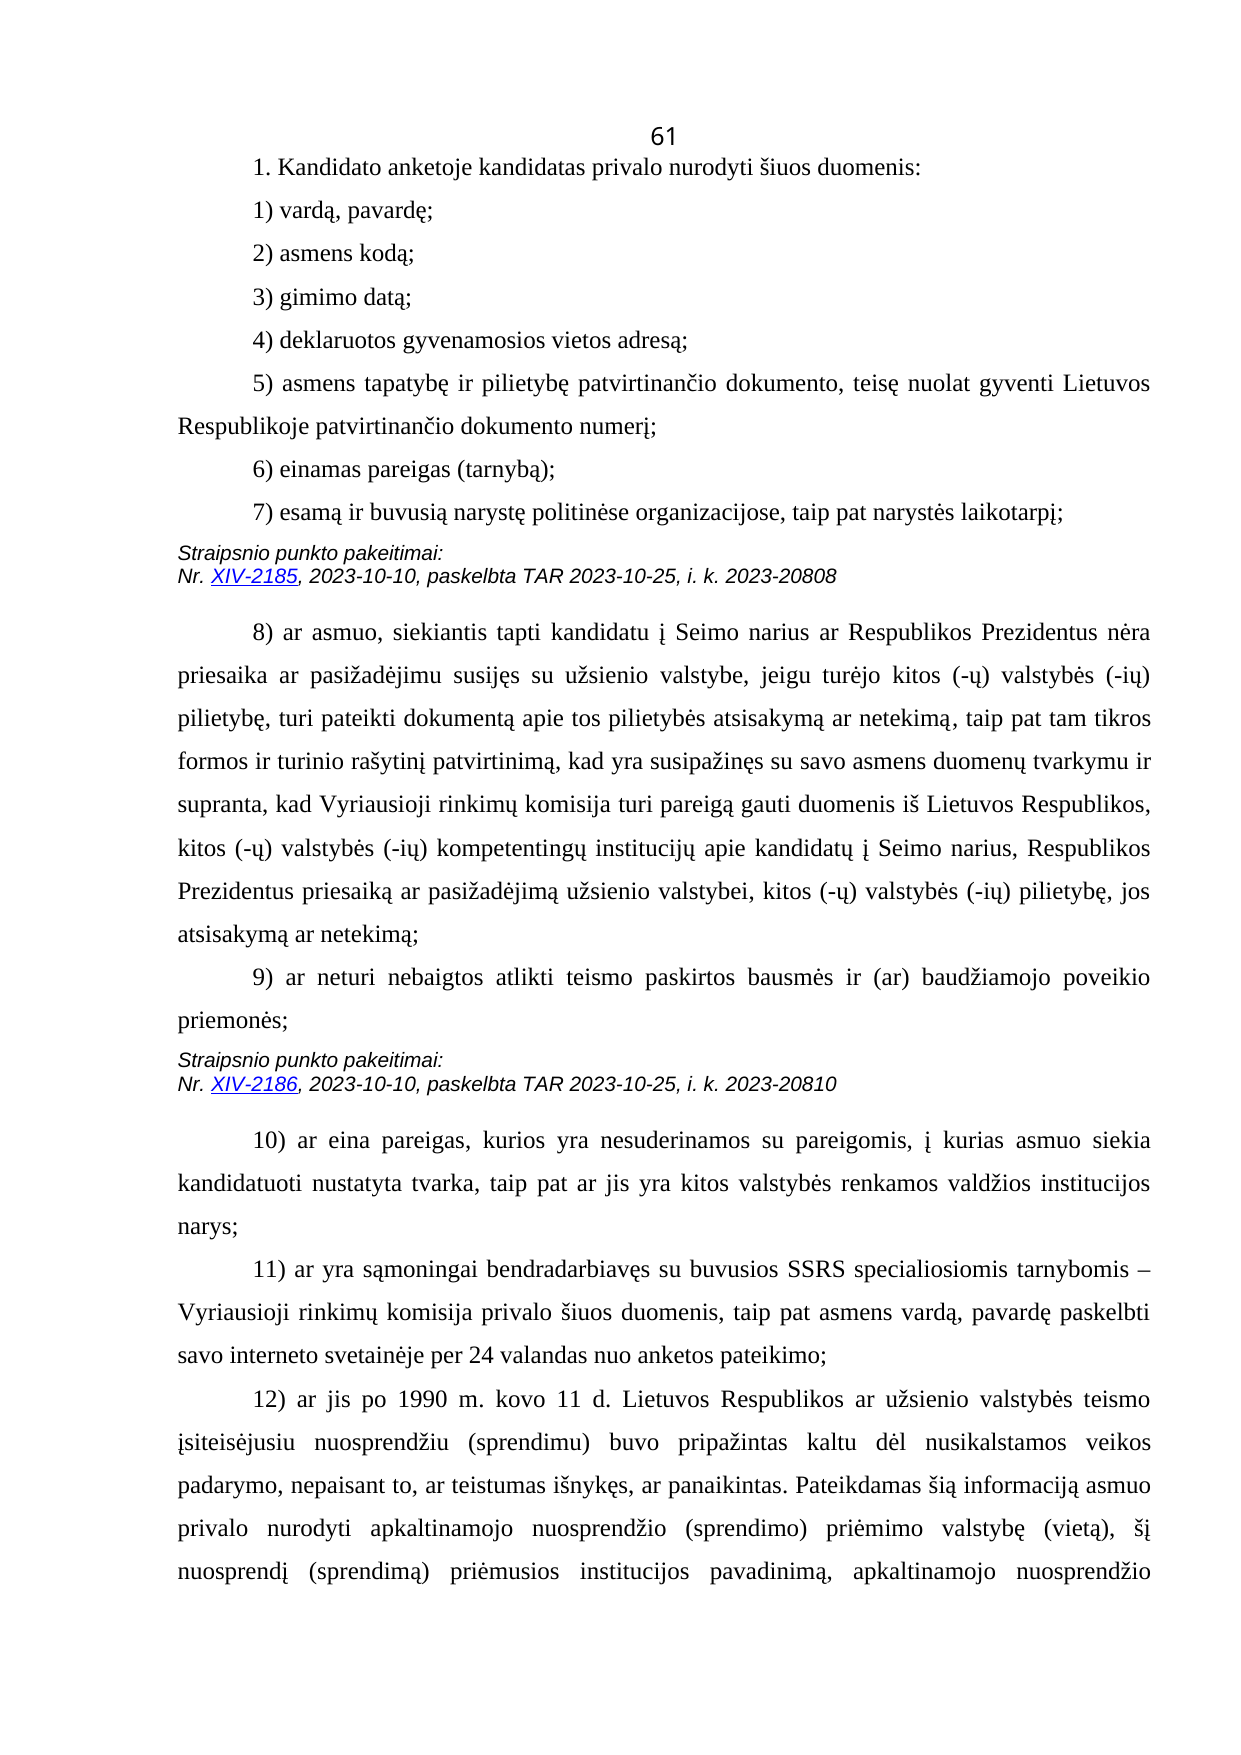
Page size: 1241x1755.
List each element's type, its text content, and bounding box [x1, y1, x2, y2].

text Straipsnio punkto pakeitimai: [177, 540, 1152, 564]
text 3) gimimo datą; [177, 282, 1152, 310]
text 1. Kandidato anketoje kandidatas privalo nurodyti šiuos duomenis: [177, 152, 1152, 181]
text Nr. XIV-2185, 2023-10-10, paskelbta TAR 2023-10-25, i. k. 2023-20808 [177, 564, 1152, 588]
text 4) deklaruotos gyvenamosios vietos adresą; [177, 325, 1152, 353]
text Straipsnio punkto pakeitimai: [177, 1048, 1152, 1072]
text 8) ar asmuo, siekiantis tapti kandidatu į Seimo narius ar Respublikos Prezidentus nėra priesaika ar pasižadėjimu susijęs su užsienio valstybe, jeigu turėjo kitos (-ų) valstybės (-ių) pilietybę, turi pateikti dokumentą apie tos pilietybės atsisakymą ar netekimą, taip pat tam tikros formos ir turinio rašytinį patvirtinimą, kad yra susipažinęs su savo asmens duomenų tvarkymu ir supranta, kad Vyriausioji rinkimų komisija turi pareigą gauti duomenis iš Lietuvos Respublikos, kitos (-ų) valstybės (-ių) kompetentingų institucijų apie kandidatų į Seimo narius, Respublikos Prezidentus priesaiką ar pasižadėjimą užsienio valstybei, kitos (-ų) valstybės (-ių) pilietybę, jos atsisakymą ar netekimą; [177, 617, 1152, 948]
text 2) asmens kodą; [177, 238, 1152, 267]
text 5) asmens tapatybę ir pilietybę patvirtinančio dokumento, teisę nuolat gyventi Lietuvos Respublikoje patvirtinančio dokumento numerį; [177, 368, 1152, 440]
text Nr. XIV-2186, 2023-10-10, paskelbta TAR 2023-10-25, i. k. 2023-20810 [177, 1072, 1152, 1096]
text 10) ar eina pareigas, kurios yra nesuderinamos su pareigomis, į kurias asmuo siekia kandidatuoti nustatyta tvarka, taip pat ar jis yra kitos valstybės renkamos valdžios institucijos narys; [177, 1125, 1152, 1240]
text 6) einamas pareigas (tarnybą); [177, 454, 1152, 483]
text 9) ar neturi nebaigtos atlikti teismo paskirtos bausmės ir (ar) baudžiamojo poveikio priemonės; [177, 962, 1152, 1034]
text 11) ar yra sąmoningai bendradarbiavęs su buvusios SSRS specialiosiomis tarnybomis – Vyriausioji rinkimų komisija privalo šiuos duomenis, taip pat asmens vardą, pavardę paskelbti savo interneto svetainėje per 24 valandas nuo anketos pateikimo; [177, 1254, 1152, 1369]
text 1) vardą, pavardę; [177, 195, 1152, 224]
text 7) esamą ir buvusią narystę politinėse organizacijose, taip pat narystės laikotarpį; [177, 497, 1152, 526]
text 12) ar jis po 1990 m. kovo 11 d. Lietuvos Respublikos ar užsienio valstybės teismo įsiteisėjusiu nuosprendžiu (sprendimu) buvo pripažintas kaltu dėl nusikalstamos veikos padarymo, nepaisant to, ar teistumas išnykęs, ar panaikintas. Pateikdamas šią informaciją asmuo privalo nurodyti apkaltinamojo nuosprendžio (sprendimo) priėmimo valstybę (vietą), šį nuosprendį (sprendimą) priėmusios institucijos pavadinimą, apkaltinamojo nuosprendžio [177, 1384, 1152, 1585]
